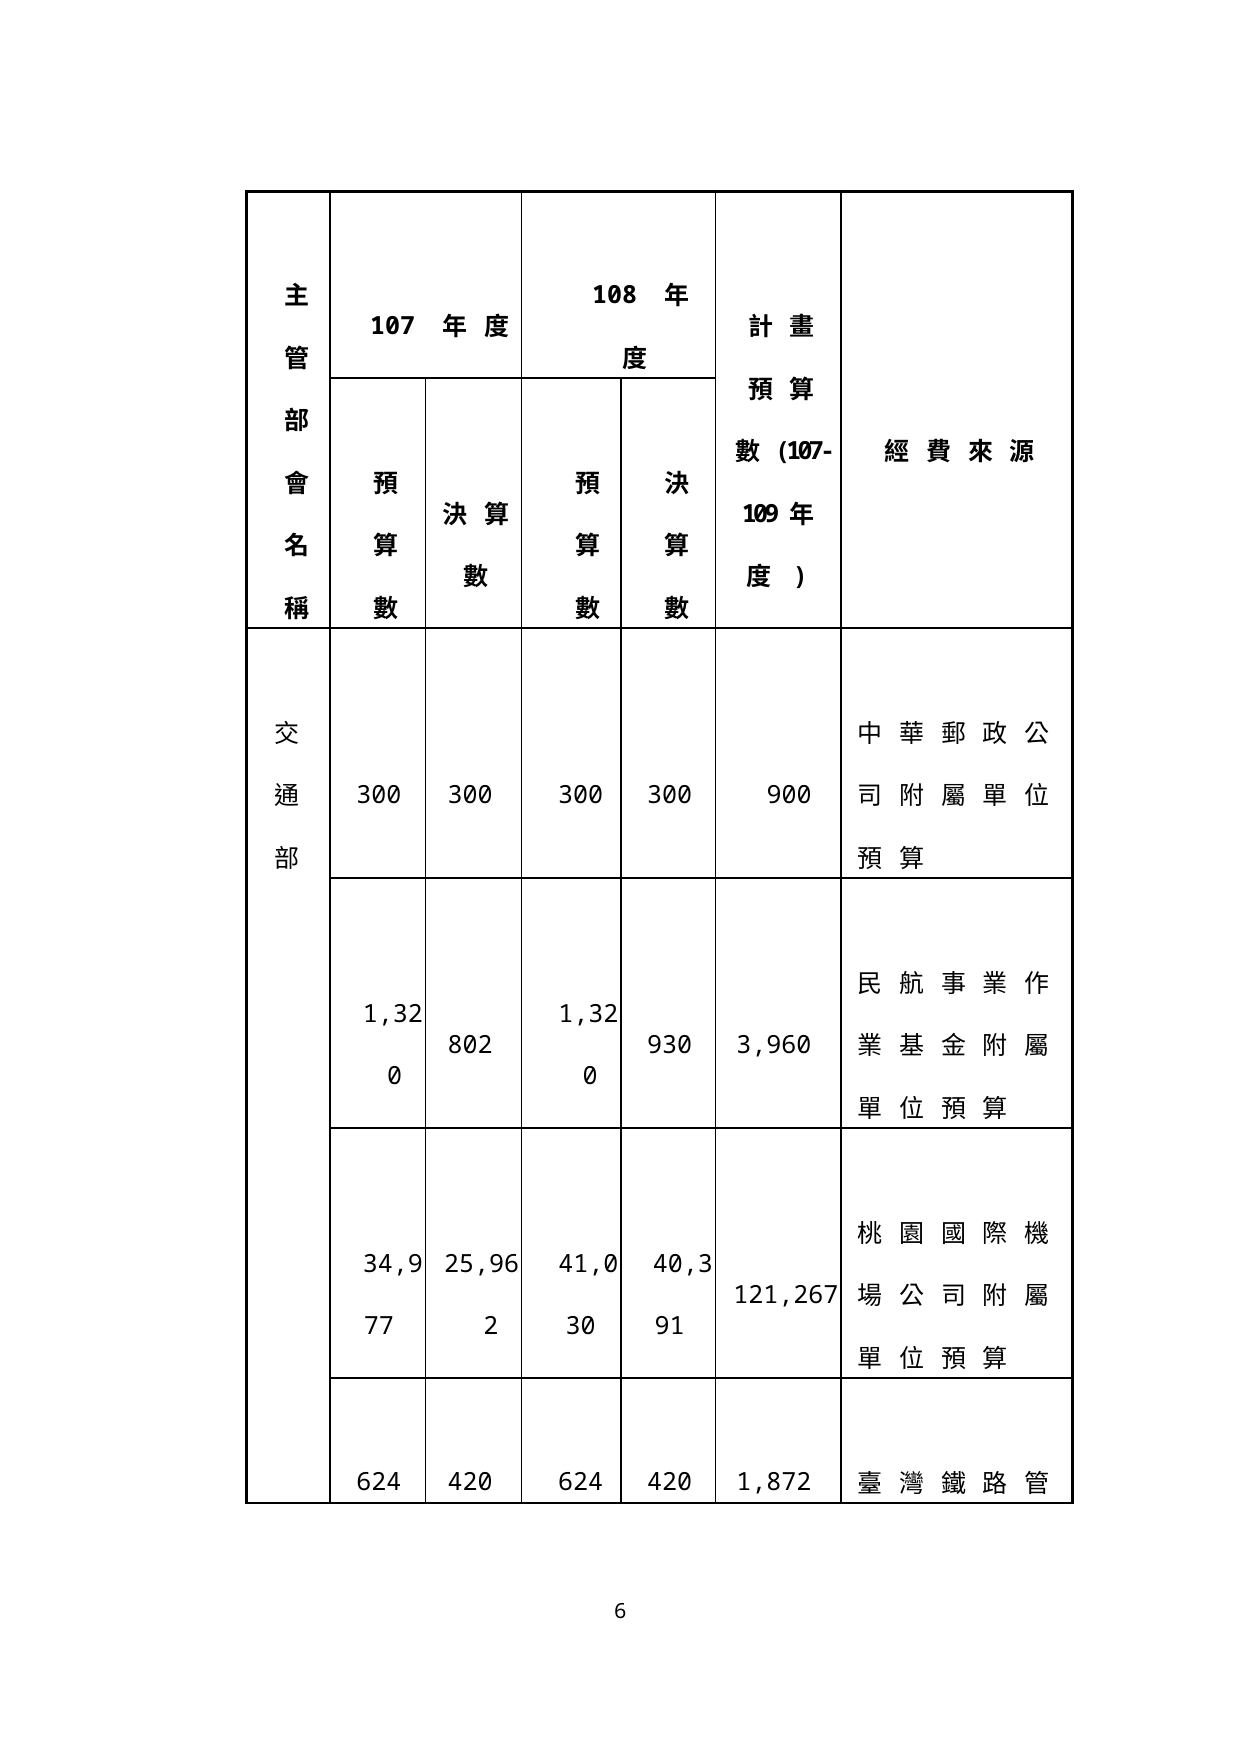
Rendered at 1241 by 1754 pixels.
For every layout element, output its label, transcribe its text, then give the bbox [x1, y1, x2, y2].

table_cell 900 [716, 629, 840, 877]
table_cell 34,977 [331, 1129, 425, 1377]
table_cell 40,391 [622, 1129, 715, 1377]
table_cell 決算數 [426, 379, 521, 627]
table_cell 930 [622, 879, 715, 1127]
table_cell 臺灣鐵路管 [842, 1379, 1071, 1502]
table_cell 121,267 [716, 1129, 840, 1377]
table_cell 中華郵政公司附屬單位預算 [842, 629, 1071, 877]
table_header 主管部會名稱 [248, 193, 329, 627]
table_cell 624 [331, 1379, 425, 1502]
table_cell 1,320 [331, 879, 425, 1127]
table_cell 25,962 [426, 1129, 521, 1377]
table_cell 420 [426, 1379, 521, 1502]
table_cell 桃園國際機場公司附屬單位預算 [842, 1129, 1071, 1377]
table_cell 民航事業作業基金附屬單位預算 [842, 879, 1071, 1127]
table_cell 624 [522, 1379, 620, 1502]
table_cell 決算數 [622, 379, 715, 627]
table_cell 交通部 [248, 629, 329, 1502]
table_cell 預算數 [331, 379, 425, 627]
table_cell 3,960 [716, 879, 840, 1127]
table_cell 300 [522, 629, 620, 877]
table_cell 1,320 [522, 879, 620, 1127]
table_header 計畫預算數(107-109年度) [716, 193, 840, 627]
table_header 107年度 [331, 193, 521, 377]
table_cell 300 [331, 629, 425, 877]
table_cell 300 [622, 629, 715, 877]
table_cell 1,872 [716, 1379, 840, 1502]
table_header 108年度 [522, 193, 715, 377]
table_cell 300 [426, 629, 521, 877]
table_cell 802 [426, 879, 521, 1127]
table_cell 預算數 [522, 379, 620, 627]
table_cell 41,030 [522, 1129, 620, 1377]
table_header 經費來源 [842, 193, 1071, 627]
table_cell 420 [622, 1379, 715, 1502]
